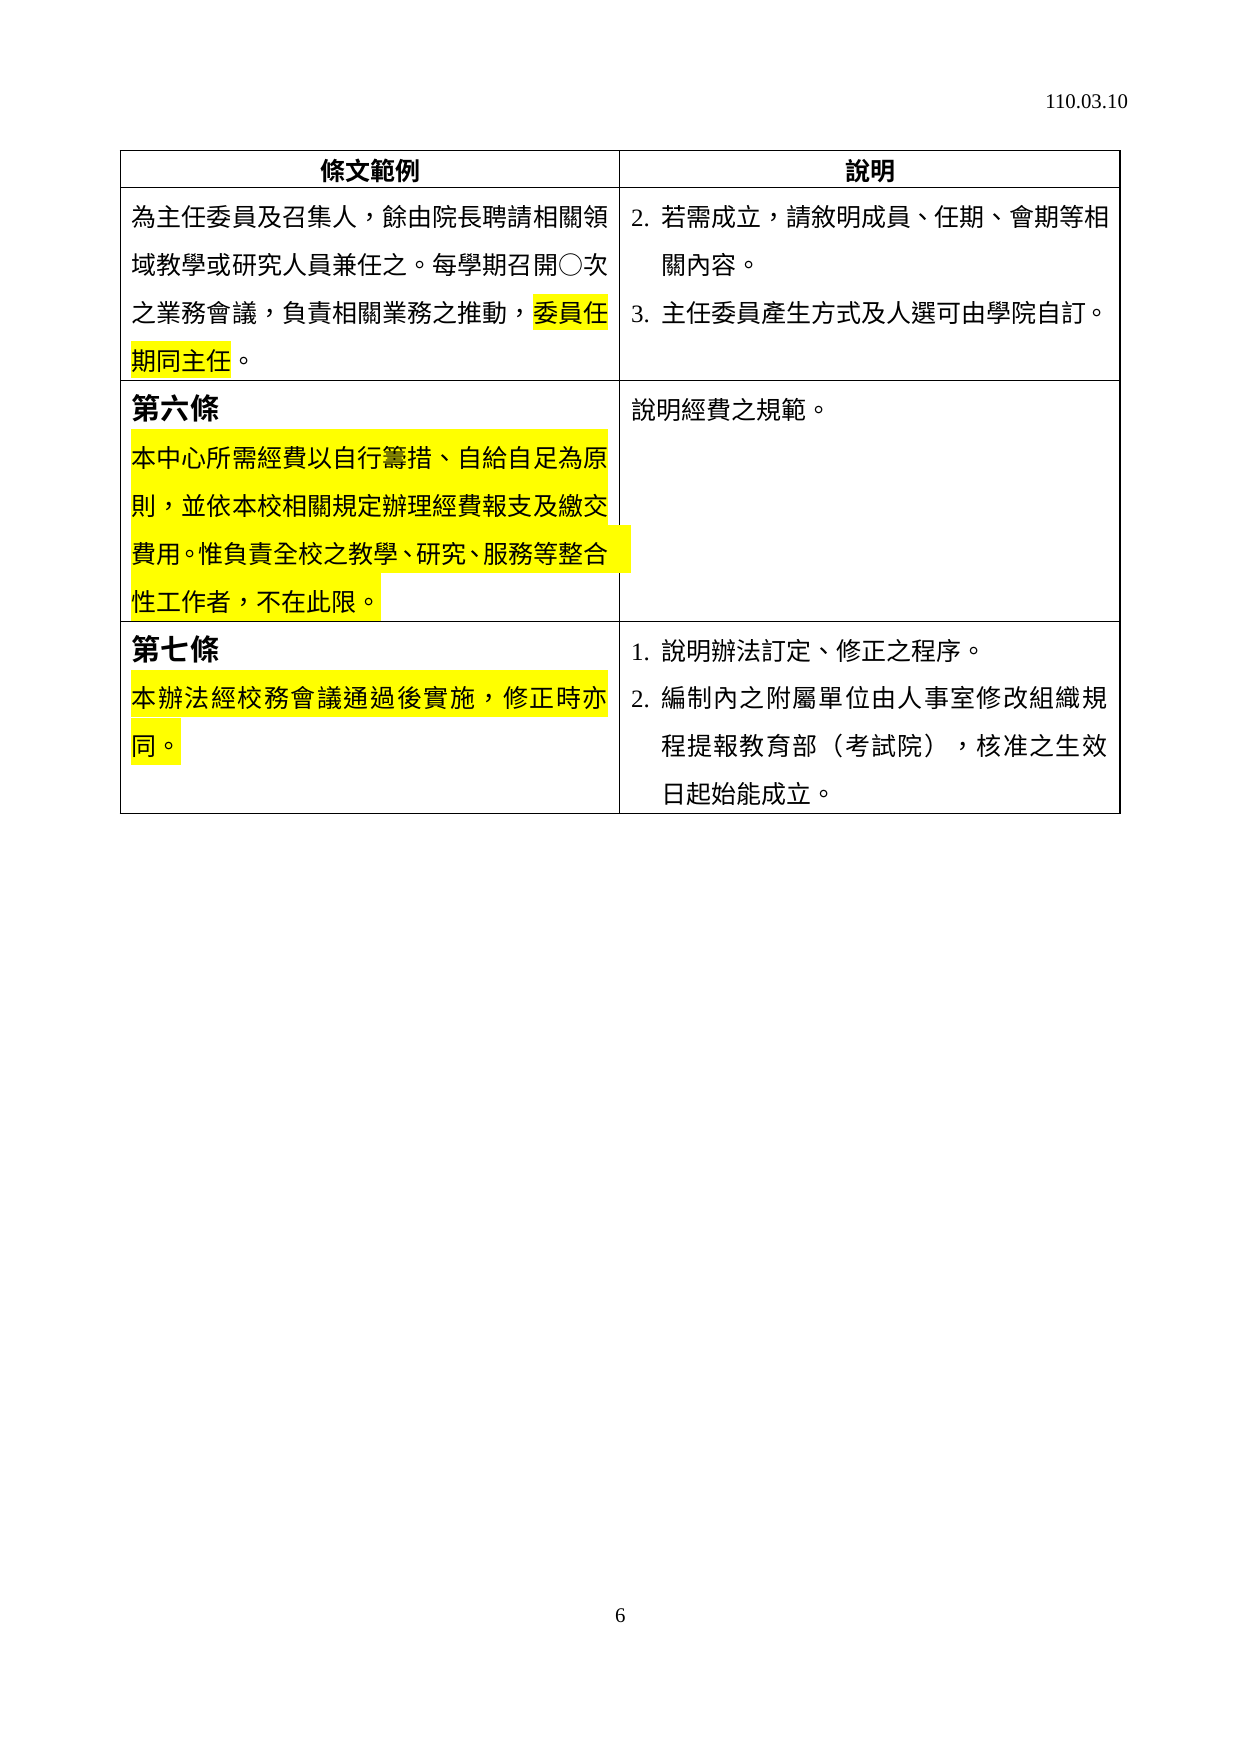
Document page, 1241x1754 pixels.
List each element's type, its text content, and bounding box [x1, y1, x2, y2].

table_header 說明 [620, 151, 1119, 187]
table_header 條文範例 [121, 151, 619, 187]
table_cell 本辦法經校務會議通過後實施，修正時亦同。 [121, 622, 619, 813]
table_cell 說明經費之規範。 [620, 381, 1119, 621]
table_cell 本中心所需經費以自行籌措、自給自足為原則，並依本校相關規定辦理經費報支及繳交費用。惟負責全校之教學、研究、服務等整合性工作者，不在此限。 [121, 381, 619, 621]
table_cell 說明辦法訂定、修正之程序。 編制內之附屬單位由人事室修改組織規程提報教育部（考試院），核准之生效日起始能成立。 [620, 622, 1119, 813]
table_cell 請依中心定位及需要，考量是否設置執行委員會。 若需成立，請敘明成員、任期、會期等相關內容。 主任委員產生方式及人選可由學院自訂。 [620, 188, 1119, 380]
table_cell 為主任委員及召集人，餘由院長聘請相關領域教學或研究人員兼任之。每學期召開○次之業務會議，負責相關業務之推動，委員任期同主任。 [121, 188, 619, 380]
